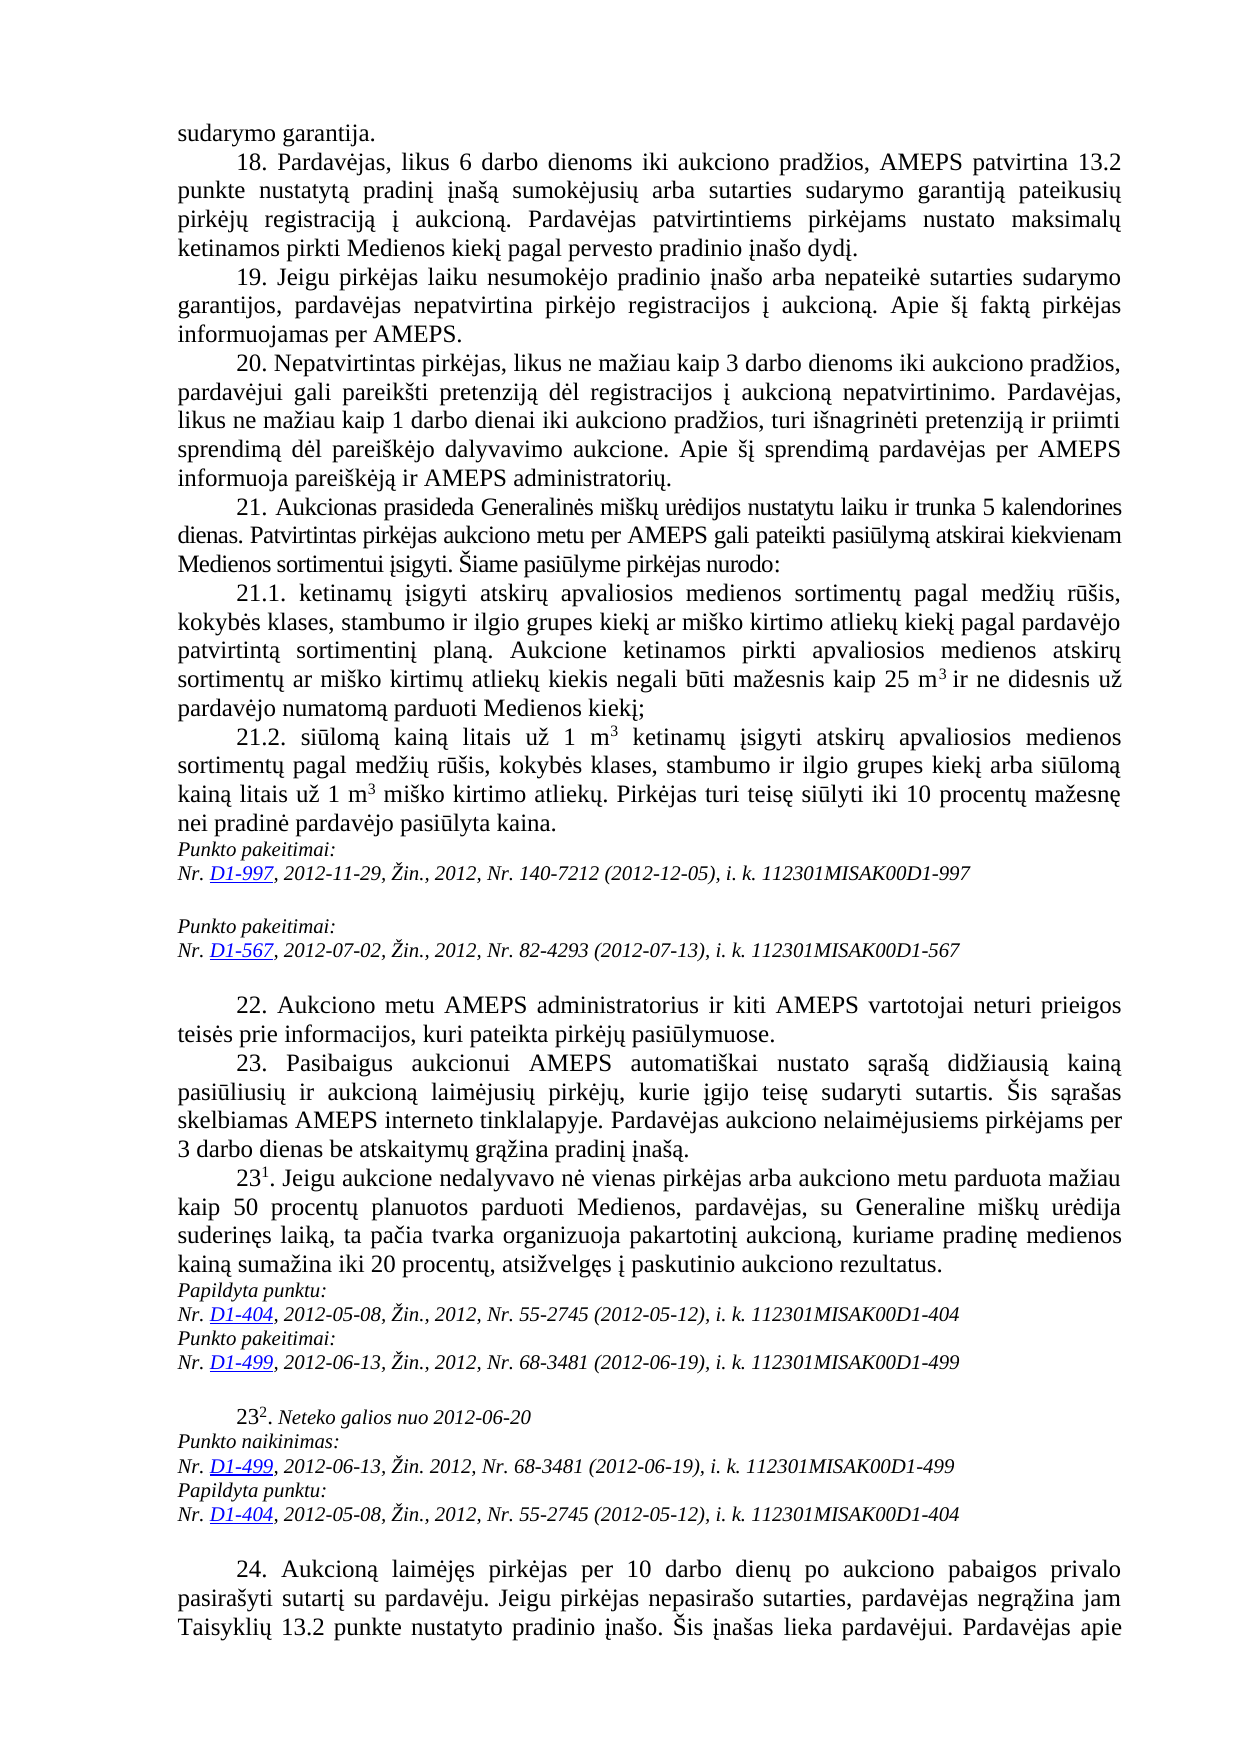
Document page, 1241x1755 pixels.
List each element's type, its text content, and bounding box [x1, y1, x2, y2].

text 24. Aukcioną laimėjęs pirkėjas per 10 darbo dienų po aukciono pabaigos privalo pasirašyti sutartį su pardavėju. Jeigu pirkėjas nepasirašo sutarties, pardavėjas negrąžina jam Taisyklių 13.2 punkte nustatyto pradinio įnašo. Šis įnašas lieka pardavėjui. Pardavėjas apie [177, 1554, 1122, 1641]
text 22. Aukciono metu AMEPS administratorius ir kiti AMEPS vartotojai neturi prieigos teisės prie informacijos, kuri pateikta pirkėjų pasiūlymuose. [177, 991, 1122, 1048]
text Papildyta punktu: [177, 1478, 1122, 1502]
text Punkto pakeitimai: [177, 837, 1122, 861]
text Nr. D1-404, 2012-05-08, Žin., 2012, Nr. 55-2745 (2012-05-12), i. k. 112301MISAK00D1-404 [177, 1502, 1122, 1526]
text Punkto pakeitimai: [177, 1326, 1122, 1350]
text 23. Pasibaigus aukcionui AMEPS automatiškai nustato sąrašą didžiausią kainą pasiūliusių ir aukcioną laimėjusių pirkėjų, kurie įgijo teisę sudaryti sutartis. Šis sąrašas skelbiamas AMEPS interneto tinklalapyje. Pardavėjas aukciono nelaimėjusiems pirkėjams per 3 darbo dienas be atskaitymų grąžina pradinį įnašą. [177, 1048, 1122, 1163]
text sudarymo garantija. [177, 118, 1122, 147]
text 21.2. siūlomą kainą litais už 1 m3 ketinamų įsigyti atskirų apvaliosios medienos sortimentų pagal medžių rūšis, kokybės klases, stambumo ir ilgio grupes kiekį arba siūlomą kainą litais už 1 m3 miško kirtimo atliekų. Pirkėjas turi teisę siūlyti iki 10 procentų mažesnę nei pradinė pardavėjo pasiūlyta kaina. [177, 722, 1122, 837]
text 21. Aukcionas prasideda Generalinės miškų urėdijos nustatytu laiku ir trunka 5 kalendorines dienas. Patvirtintas pirkėjas aukciono metu per AMEPS gali pateikti pasiūlymą atskirai kiekvienam Medienos sortimentui įsigyti. Šiame pasiūlyme pirkėjas nurodo: [177, 492, 1122, 578]
text Papildyta punktu: [177, 1278, 1122, 1302]
text 19. Jeigu pirkėjas laiku nesumokėjo pradinio įnašo arba nepateikė sutarties sudarymo garantijos, pardavėjas nepatvirtina pirkėjo registracijos į aukcioną. Apie šį faktą pirkėjas informuojamas per AMEPS. [177, 262, 1122, 348]
text Nr. D1-404, 2012-05-08, Žin., 2012, Nr. 55-2745 (2012-05-12), i. k. 112301MISAK00D1-404 [177, 1302, 1122, 1326]
text 18. Pardavėjas, likus 6 darbo dienoms iki aukciono pradžios, AMEPS patvirtina 13.2 punkte nustatytą pradinį įnašą sumokėjusių arba sutarties sudarymo garantiją pateikusių pirkėjų registraciją į aukcioną. Pardavėjas patvirtintiems pirkėjams nustato maksimalų ketinamos pirkti Medienos kiekį pagal pervesto pradinio įnašo dydį. [177, 147, 1122, 262]
text 21.1. ketinamų įsigyti atskirų apvaliosios medienos sortimentų pagal medžių rūšis, kokybės klases, stambumo ir ilgio grupes kiekį ar miško kirtimo atliekų kiekį pagal pardavėjo patvirtintą sortimentinį planą. Aukcione ketinamos pirkti apvaliosios medienos atskirų sortimentų ar miško kirtimų atliekų kiekis negali būti mažesnis kaip 25 m3 ir ne didesnis už pardavėjo numatomą parduoti Medienos kiekį; [177, 578, 1122, 722]
text Nr. D1-567, 2012-07-02, Žin., 2012, Nr. 82-4293 (2012-07-13), i. k. 112301MISAK00D1-567 [177, 938, 1122, 962]
text 20. Nepatvirtintas pirkėjas, likus ne mažiau kaip 3 darbo dienoms iki aukciono pradžios, pardavėjui gali pareikšti pretenziją dėl registracijos į aukcioną nepatvirtinimo. Pardavėjas, likus ne mažiau kaip 1 darbo dienai iki aukciono pradžios, turi išnagrinėti pretenziją ir priimti sprendimą dėl pareiškėjo dalyvavimo aukcione. Apie šį sprendimą pardavėjas per AMEPS informuoja pareiškėją ir AMEPS administratorių. [177, 348, 1122, 492]
text Nr. D1-997, 2012-11-29, Žin., 2012, Nr. 140-7212 (2012-12-05), i. k. 112301MISAK00D1-997 [177, 861, 1122, 885]
text 232. Neteko galios nuo 2012-06-20 [177, 1403, 1122, 1429]
text Nr. D1-499, 2012-06-13, Žin. 2012, Nr. 68-3481 (2012-06-19), i. k. 112301MISAK00D1-499 [177, 1453, 1122, 1478]
text Punkto naikinimas: [177, 1429, 1122, 1453]
text 231. Jeigu aukcione nedalyvavo nė vienas pirkėjas arba aukciono metu parduota mažiau kaip 50 procentų planuotos parduoti Medienos, pardavėjas, su Generaline miškų urėdija suderinęs laiką, ta pačia tvarka organizuoja pakartotinį aukcioną, kuriame pradinę medienos kainą sumažina iki 20 procentų, atsižvelgęs į paskutinio aukciono rezultatus. [177, 1163, 1122, 1278]
text Punkto pakeitimai: [177, 914, 1122, 938]
text Nr. D1-499, 2012-06-13, Žin., 2012, Nr. 68-3481 (2012-06-19), i. k. 112301MISAK00D1-499 [177, 1350, 1122, 1374]
